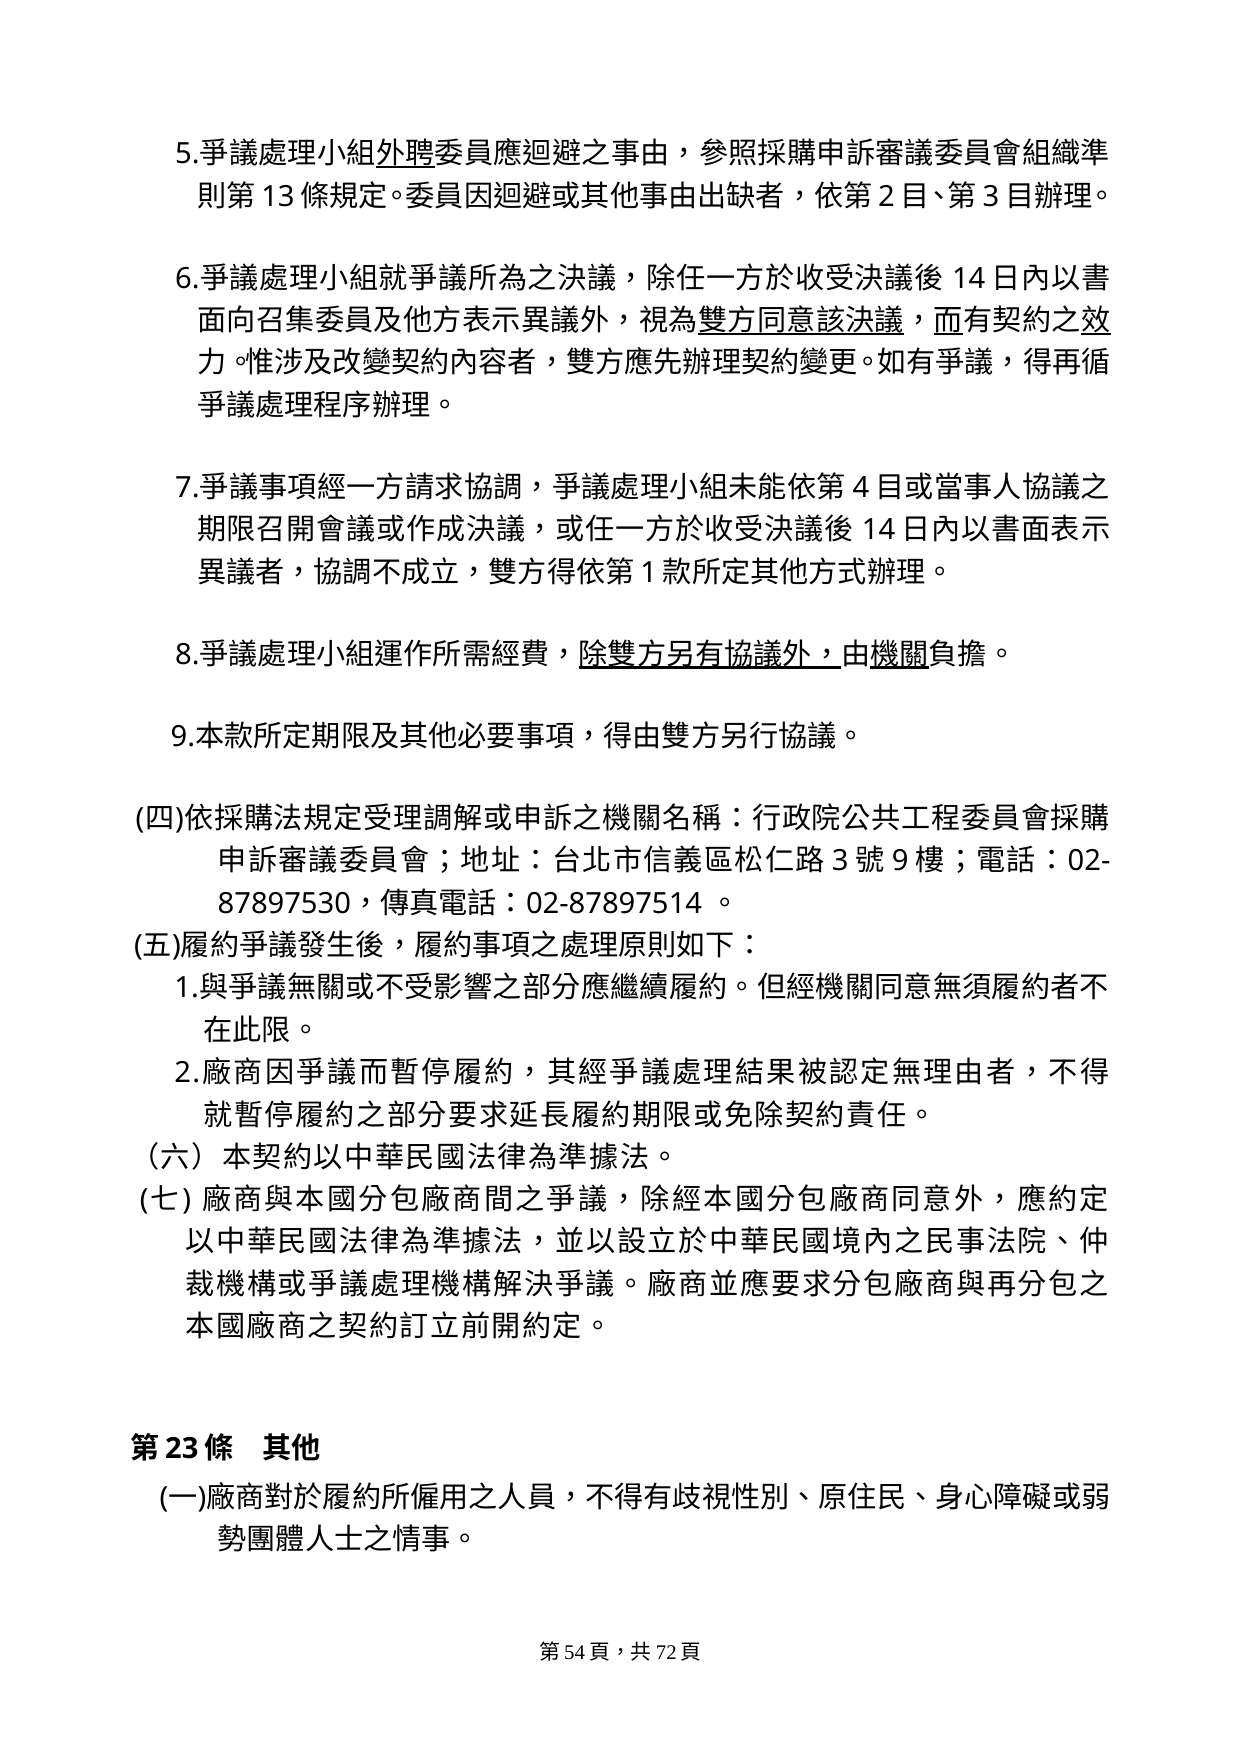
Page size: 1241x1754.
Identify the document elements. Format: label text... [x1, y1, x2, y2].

text 5.爭議處理小組外聘委員應迴避之事由，參照採購申訴審議委員會組織準則第13條規定。委員因迴避或其他事由出缺者，依第2目、第3目辦理。 [175, 130, 1110, 215]
text 2.廠商因爭議而暫停履約，其經爭議處理結果被認定無理由者，不得就暫停履約之部分要求延長履約期限或免除契約責任。 [174, 1049, 1110, 1133]
text (四)依採購法規定受理調解或申訴之機關名稱：行政院公共工程委員會採購申訴審議委員會；地址：台北市信義區松仁路3號9樓；電話：02-87897530，傳真電話：02-87897514 。 [119, 794, 1110, 922]
text (一)廠商對於履約所僱用之人員，不得有歧視性別、原住民、身心障礙或弱勢團體人士之情事。 [159, 1473, 1110, 1558]
text 9.本款所定期限及其他必要事項，得由雙方另行協議。 [163, 712, 1110, 755]
text (五)履約爭議發生後，履約事項之處理原則如下： [119, 922, 1110, 964]
text 7.爭議事項經一方請求協調，爭議處理小組未能依第4目或當事人協議之期限召開會議或作成決議，或任一方於收受決議後14日內以書面表示異議者，協調不成立，雙方得依第1款所定其他方式辦理。 [175, 463, 1110, 591]
text (七) 廠商與本國分包廠商間之爭議，除經本國分包廠商同意外，應約定以中華民國法律為準據法，並以設立於中華民國境內之民事法院、仲裁機構或爭議處理機構解決爭議。廠商並應要求分包廠商與再分包之本國廠商之契約訂立前開約定。 [130, 1176, 1110, 1345]
text 第23條 其他 [130, 1424, 1110, 1467]
text 1.與爭議無關或不受影響之部分應繼續履約。但經機關同意無須履約者不在此限。 [174, 964, 1110, 1049]
text 6.爭議處理小組就爭議所為之決議，除任一方於收受決議後14日內以書面向召集委員及他方表示異議外，視為雙方同意該決議，而有契約之效力。惟涉及改變契約內容者，雙方應先辦理契約變更。如有爭議，得再循爭議處理程序辦理。 [175, 254, 1110, 424]
text 8.爭議處理小組運作所需經費，除雙方另有協議外，由機關負擔。 [175, 630, 1110, 673]
text （六）本契約以中華民國法律為準據法。 [130, 1133, 1110, 1176]
